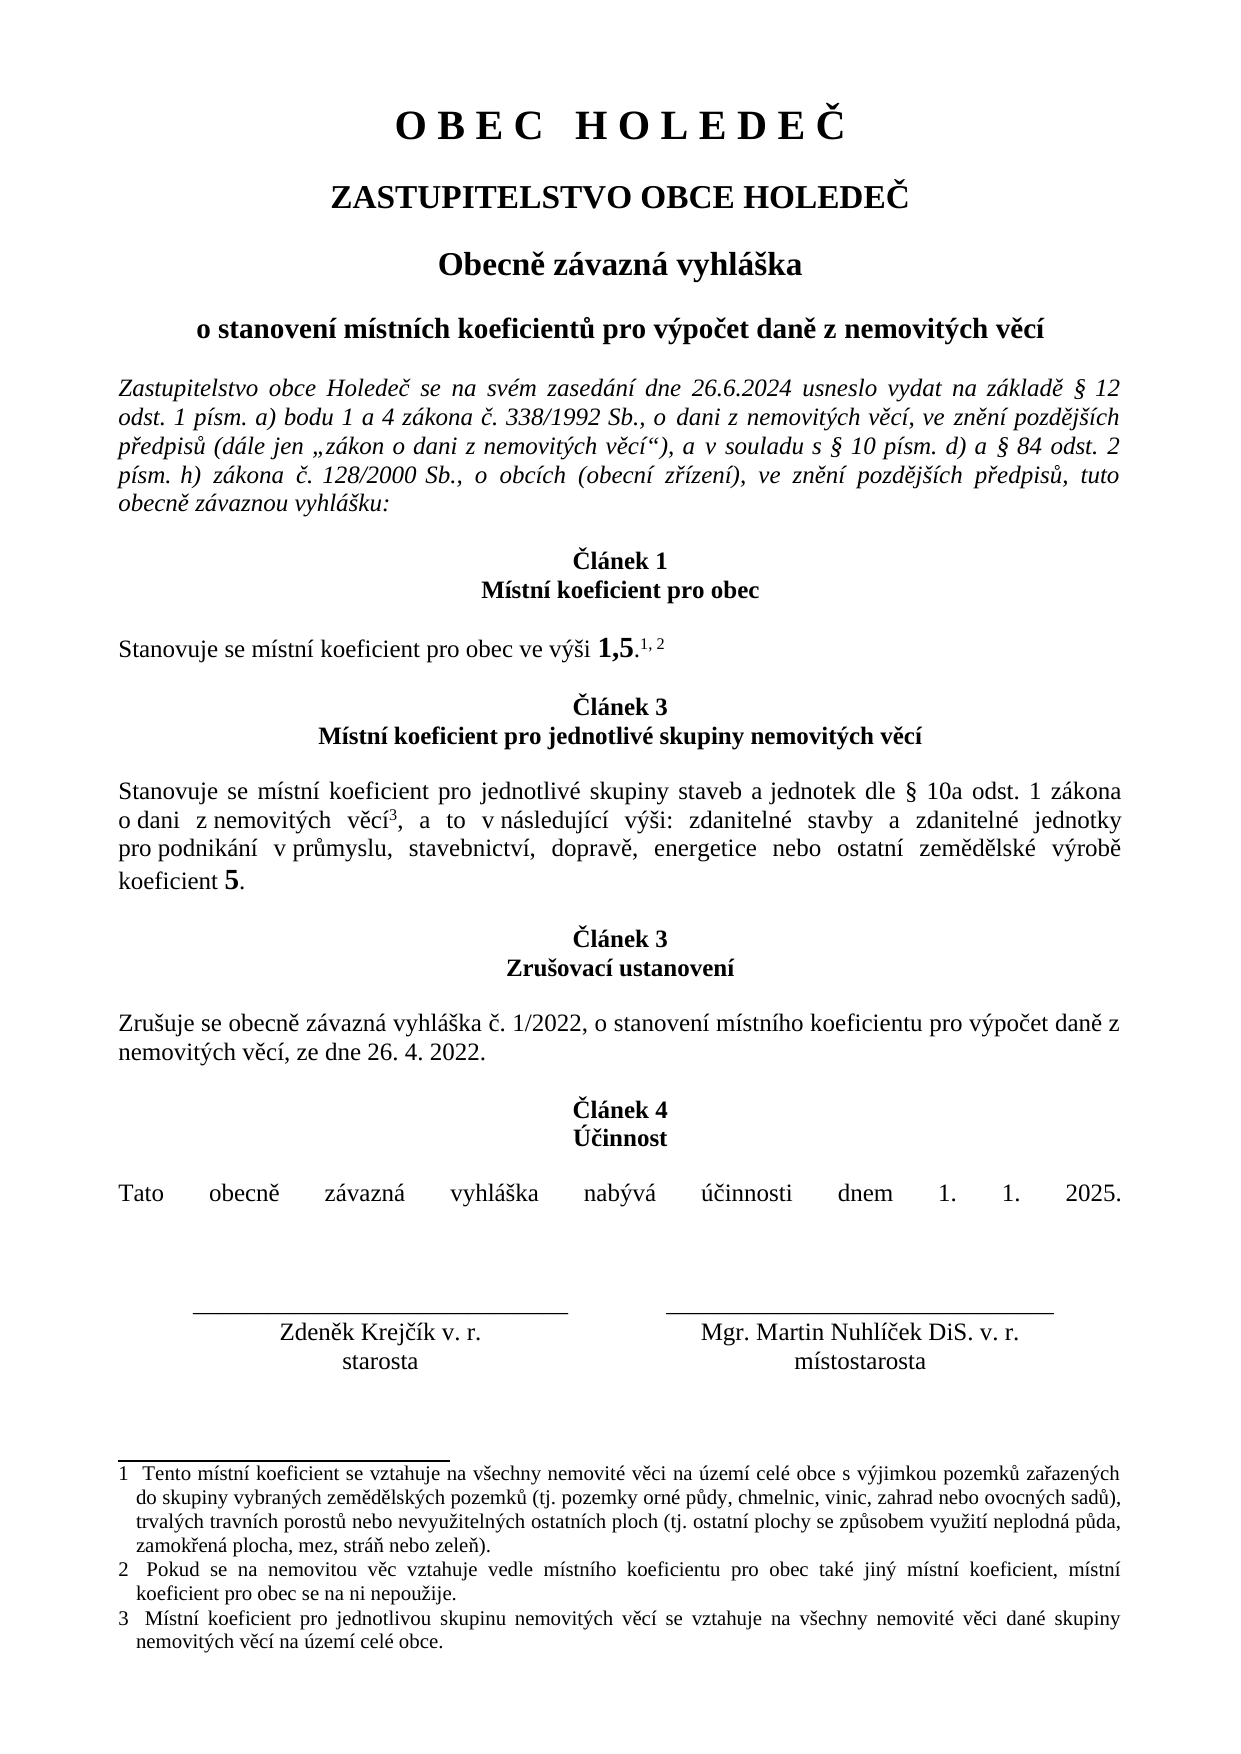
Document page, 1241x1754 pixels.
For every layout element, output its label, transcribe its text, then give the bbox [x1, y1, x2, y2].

text Článek 3 [118, 924, 1122, 953]
text Místní koeficient pro jednotlivou skupinu nemovitých věcí se vztahuje na všechny nemovité věci dané skupiny nemovitých věcí na území celé obce. [118, 1605, 1122, 1653]
text Obecně závazná vyhláška [118, 244, 1122, 282]
text o stanovení místních koeficientů pro výpočet daně z nemovitých věcí [118, 311, 1122, 345]
table_cell Zdeněk Krejčík v. r. starosta [140, 1317, 620, 1375]
text Zrušuje se obecně závazná vyhláška č. 1/2022, o stanovení místního koeficientu pro výpočet daně z nemovitých věcí, ze dne 26. 4. 2022. [118, 1008, 1122, 1066]
text Tato obecně závazná vyhláška nabývá účinnosti dnem 1. 1. 2025. [118, 1178, 1122, 1231]
table_header _______________________________ [620, 1289, 1100, 1317]
table_header ______________________________ [140, 1289, 620, 1317]
text Článek 3 [118, 692, 1122, 721]
text Článek 4 [118, 1095, 1122, 1123]
text Zastupitelstvo obce Holedeč se na svém zasedání dne 26.6.2024 usneslo vydat na základě § 12 odst. 1 písm. a) bodu 1 a 4 zákona č. 338/1992 Sb., o dani z nemovitých věcí, ve znění pozdějších předpisů (dále jen „zákon o dani z nemovitých věcí“), a v souladu s § 10 písm. d) a § 84 odst. 2 písm. h) zákona č. 128/2000 Sb., o obcích (obecní zřízení), ve znění pozdějších předpisů, tuto obecně závaznou vyhlášku: [118, 373, 1122, 517]
text Tento místní koeficient se vztahuje na všechny nemovité věci na území celé obce s výjimkou pozemků zařazených do skupiny vybraných zemědělských pozemků (tj. pozemky orné půdy, chmelnic, vinic, zahrad nebo ovocných sadů), trvalých travních porostů nebo nevyužitelných ostatních ploch (tj. ostatní plochy se způsobem využití neplodná půda, zamokřená plocha, mez, stráň nebo zeleň). [118, 1461, 1122, 1557]
text O B E C H O L E D E Č [118, 100, 1122, 148]
text Místní koeficient pro jednotlivé skupiny nemovitých věcí [118, 721, 1122, 750]
text Zrušovací ustanovení [118, 953, 1122, 982]
text Účinnost [118, 1123, 1122, 1152]
text ZASTUPITELSTVO OBCE HOLEDEČ [118, 177, 1122, 215]
subtitle Místní koeficient pro obec [118, 575, 1122, 603]
text Stanovuje se místní koeficient pro obec ve výši 1,5., [118, 630, 1122, 663]
table_cell Mgr. Martin Nuhlíček DiS. v. r. místostarosta [620, 1317, 1100, 1375]
text Pokud se na nemovitou věc vztahuje vedle místního koeficientu pro obec také jiný místní koeficient, místní koeficient pro obec se na ni nepoužije. [118, 1557, 1122, 1605]
text Stanovuje se místní koeficient pro jednotlivé skupiny staveb a jednotek dle § 10a odst. 1 zákona o dani z nemovitých věcí, a to v následující výši: zdanitelné stavby a zdanitelné jednotky pro podnikání v průmyslu, stavebnictví, dopravě, energetice nebo ostatní zemědělské výrobě koeficient 5. [118, 776, 1122, 896]
text Článek 1 [118, 546, 1122, 575]
